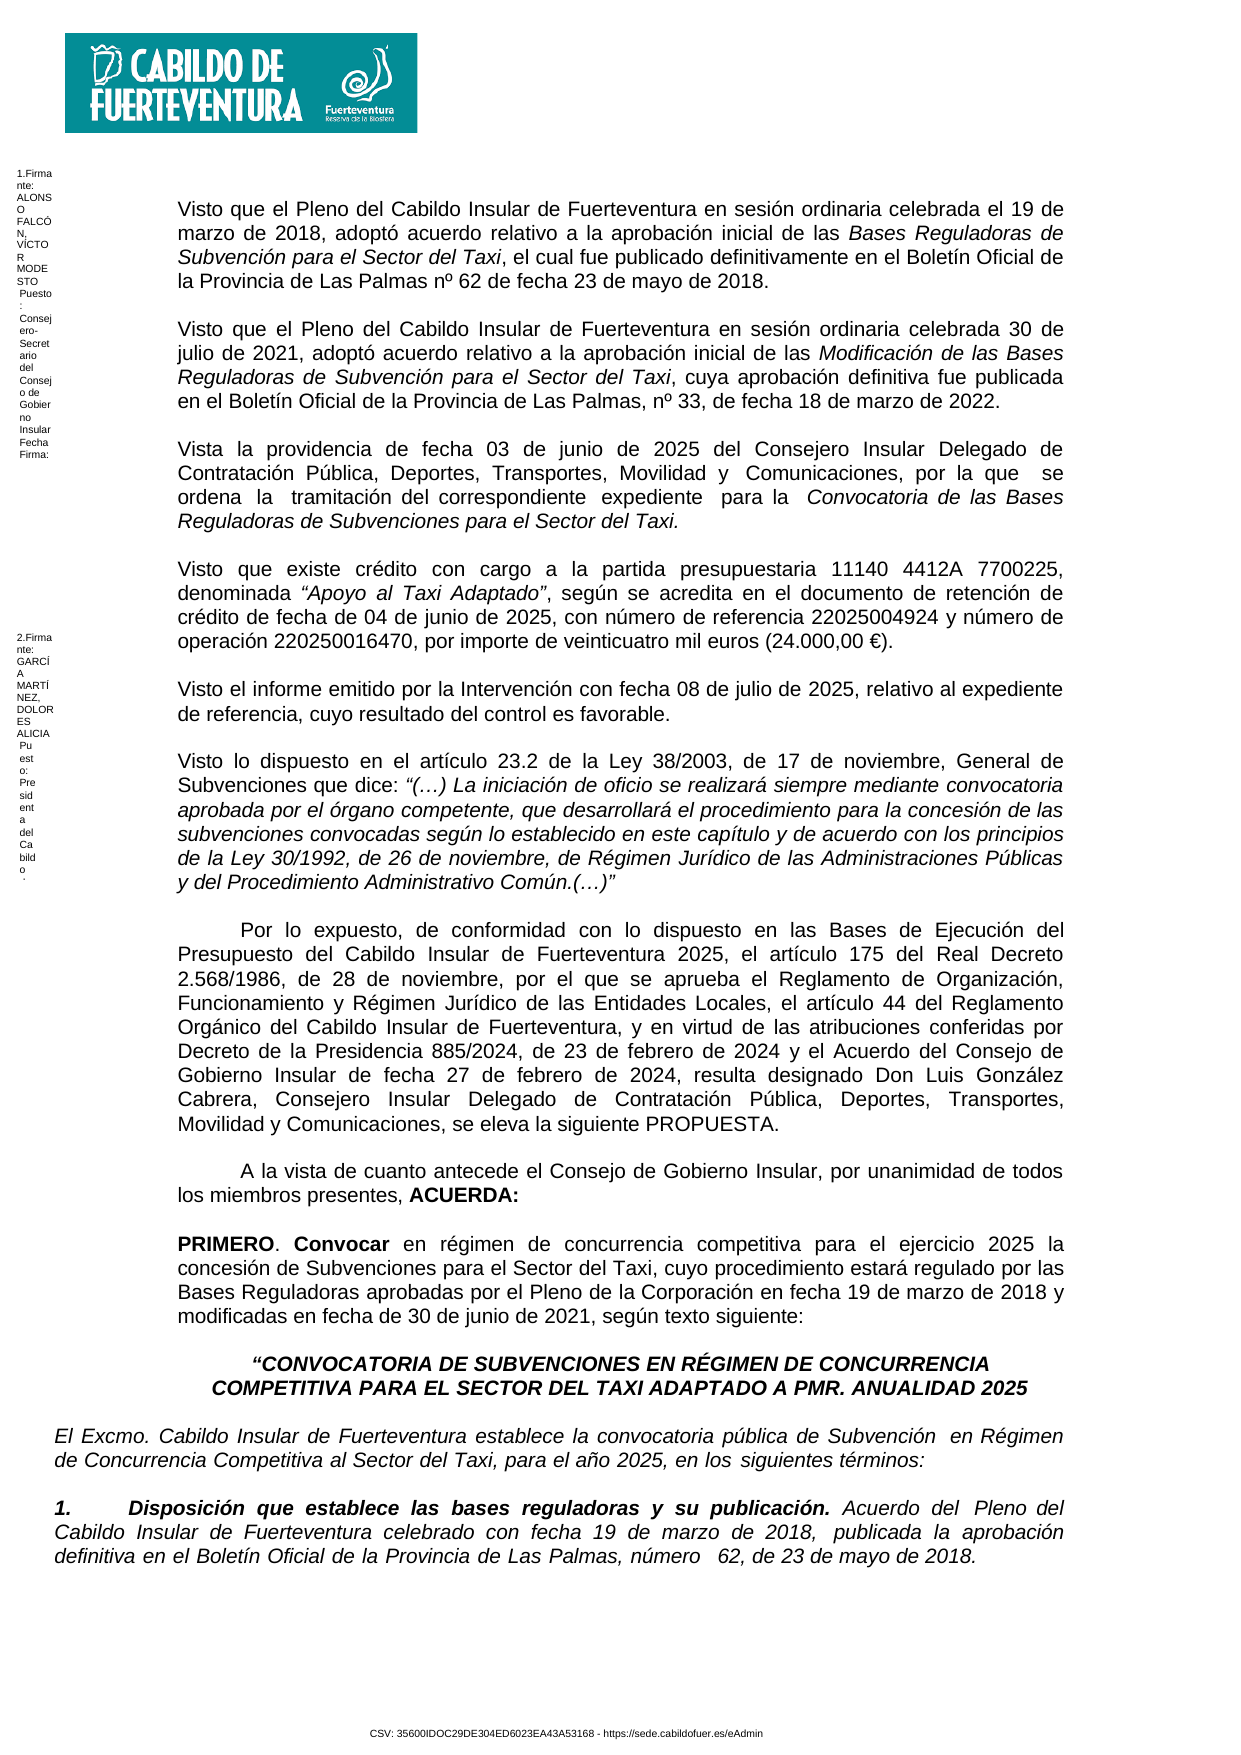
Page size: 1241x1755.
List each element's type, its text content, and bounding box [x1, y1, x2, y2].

text Visto el informe emitido por la Intervención con fecha 08 de julio de 2025, relativo al expediente de referencia, cuyo resultado del control es favorable. [177, 677, 1064, 725]
text Visto que existe crédito con cargo a la partida presupuestaria 11140 4412A 7700225, denominada “Apoyo al Taxi Adaptado”, según se acredita en el documento de retención de crédito de fecha de 04 de junio de 2025, con número de referencia 22025004924 y número de operación 220250016470, por importe de veinticuatro mil euros (24.000,00 €). [177, 558, 1064, 653]
text A la vista de cuanto antecede el Consejo de Gobierno Insular, por unanimidad de todos los miembros presentes, ACUERDA: [177, 1159, 1064, 1207]
text Visto que el Pleno del Cabildo Insular de Fuerteventura en sesión ordinaria celebrada 30 de julio de 2021, adoptó acuerdo relativo a la aprobación inicial de las Modificación de las Bases Reguladoras de Subvención para el Sector del Taxi, cuya aprobación definitiva fue publicada en el Boletín Oficial de la Provincia de Las Palmas, nº 33, de fecha 18 de marzo de 2022. [177, 317, 1064, 413]
text Puesto: Presidenta del Cabildo de Fuerteventura Fecha Firma: 22/07/2025 10:35:51 [19, 740, 36, 879]
text Visto que el Pleno del Cabildo Insular de Fuerteventura en sesión ordinaria celebrada el 19 de marzo de 2018, adoptó acuerdo relativo a la aprobación inicial de las Bases Reguladoras de Subvención para el Sector del Taxi, el cual fue publicado definitivamente en el Boletín Oficial de la Provincia de Las Palmas nº 62 de fecha 23 de mayo de 2018. [177, 197, 1064, 293]
text “CONVOCATORIA DE SUBVENCIONES EN RÉGIMEN DE CONCURRENCIA COMPETITIVA PARA EL SECTOR DEL TAXI ADAPTADO A PMR. ANUALIDAD 2025 [211, 1352, 1064, 1400]
text 1.Firmante: ALONSO FALCÓN, VÍCTOR MODESTO [17, 167, 54, 287]
text PRIMERO. Convocar en régimen de concurrencia competitiva para el ejercicio 2025 la concesión de Subvenciones para el Sector del Taxi, cuyo procedimiento estará regulado por las Bases Reguladoras aprobadas por el Pleno de la Corporación en fecha 19 de marzo de 2018 y modificadas en fecha de 30 de junio de 2021, según texto siguiente: [177, 1231, 1064, 1328]
text 2.Firmante: GARCÍA MARTÍNEZ, DOLORES ALICIA [17, 631, 54, 739]
text Vista la providencia de fecha 03 de junio de 2025 del Consejero Insular Delegado de Contratación Pública, Deportes, Transportes, Movilidad y Comunicaciones, por la que se ordena la tramitación del correspondiente expediente para la Convocatoria de las Bases Reguladoras de Subvenciones para el Sector del Taxi. [177, 437, 1064, 533]
text Por lo expuesto, de conformidad con lo dispuesto en las Bases de Ejecución del Presupuesto del Cabildo Insular de Fuerteventura 2025, el artículo 175 del Real Decreto 2.568/1986, de 28 de noviembre, por el que se aprueba el Reglamento de Organización, Funcionamiento y Régimen Jurídico de las Entidades Locales, el artículo 44 del Reglamento Orgánico del Cabildo Insular de Fuerteventura, y en virtud de las atribuciones conferidas por Decreto de la Presidencia 885/2024, de 23 de febrero de 2024 y el Acuerdo del Consejo de Gobierno Insular de fecha 27 de febrero de 2024, resulta designado Don Luis González Cabrera, Consejero Insular Delegado de Contratación Pública, Deportes, Transportes, Movilidad y Comunicaciones, se eleva la siguiente PROPUESTA. [177, 918, 1064, 1135]
list Disposición que establece las bases reguladoras y su publicación. Acuerdo del Pleno del Cabildo Insular de Fuerteventura celebrado con fecha 19 de marzo de 2018, publicada la aprobación definitiva en el Boletín Oficial de la Provincia de Las Palmas, número 62, de 23 de mayo de 2018. [54, 1496, 1064, 1568]
text Puesto: Consejero-Secretario del Consejo de Gobierno Insular Fecha Firma: 22/07/2025 09:41:35 [19, 288, 52, 463]
text Visto lo dispuesto en el artículo 23.2 de la Ley 38/2003, de 17 de noviembre, General de Subvenciones que dice: “(…) La iniciación de oficio se realizará siempre mediante convocatoria aprobada por el órgano competente, que desarrollará el procedimiento para la concesión de las subvenciones convocadas según lo establecido en este capítulo y de acuerdo con los principios de la Ley 30/1992, de 26 de noviembre, de Régimen Jurídico de las Administraciones Públicas y del Procedimiento Administrativo Común.(…)” [177, 749, 1064, 894]
text El Excmo. Cabildo Insular de Fuerteventura establece la convocatoria pública de Subvención en Régimen de Concurrencia Competitiva al Sector del Taxi, para el año 2025, en los siguientes términos: [54, 1423, 1064, 1472]
